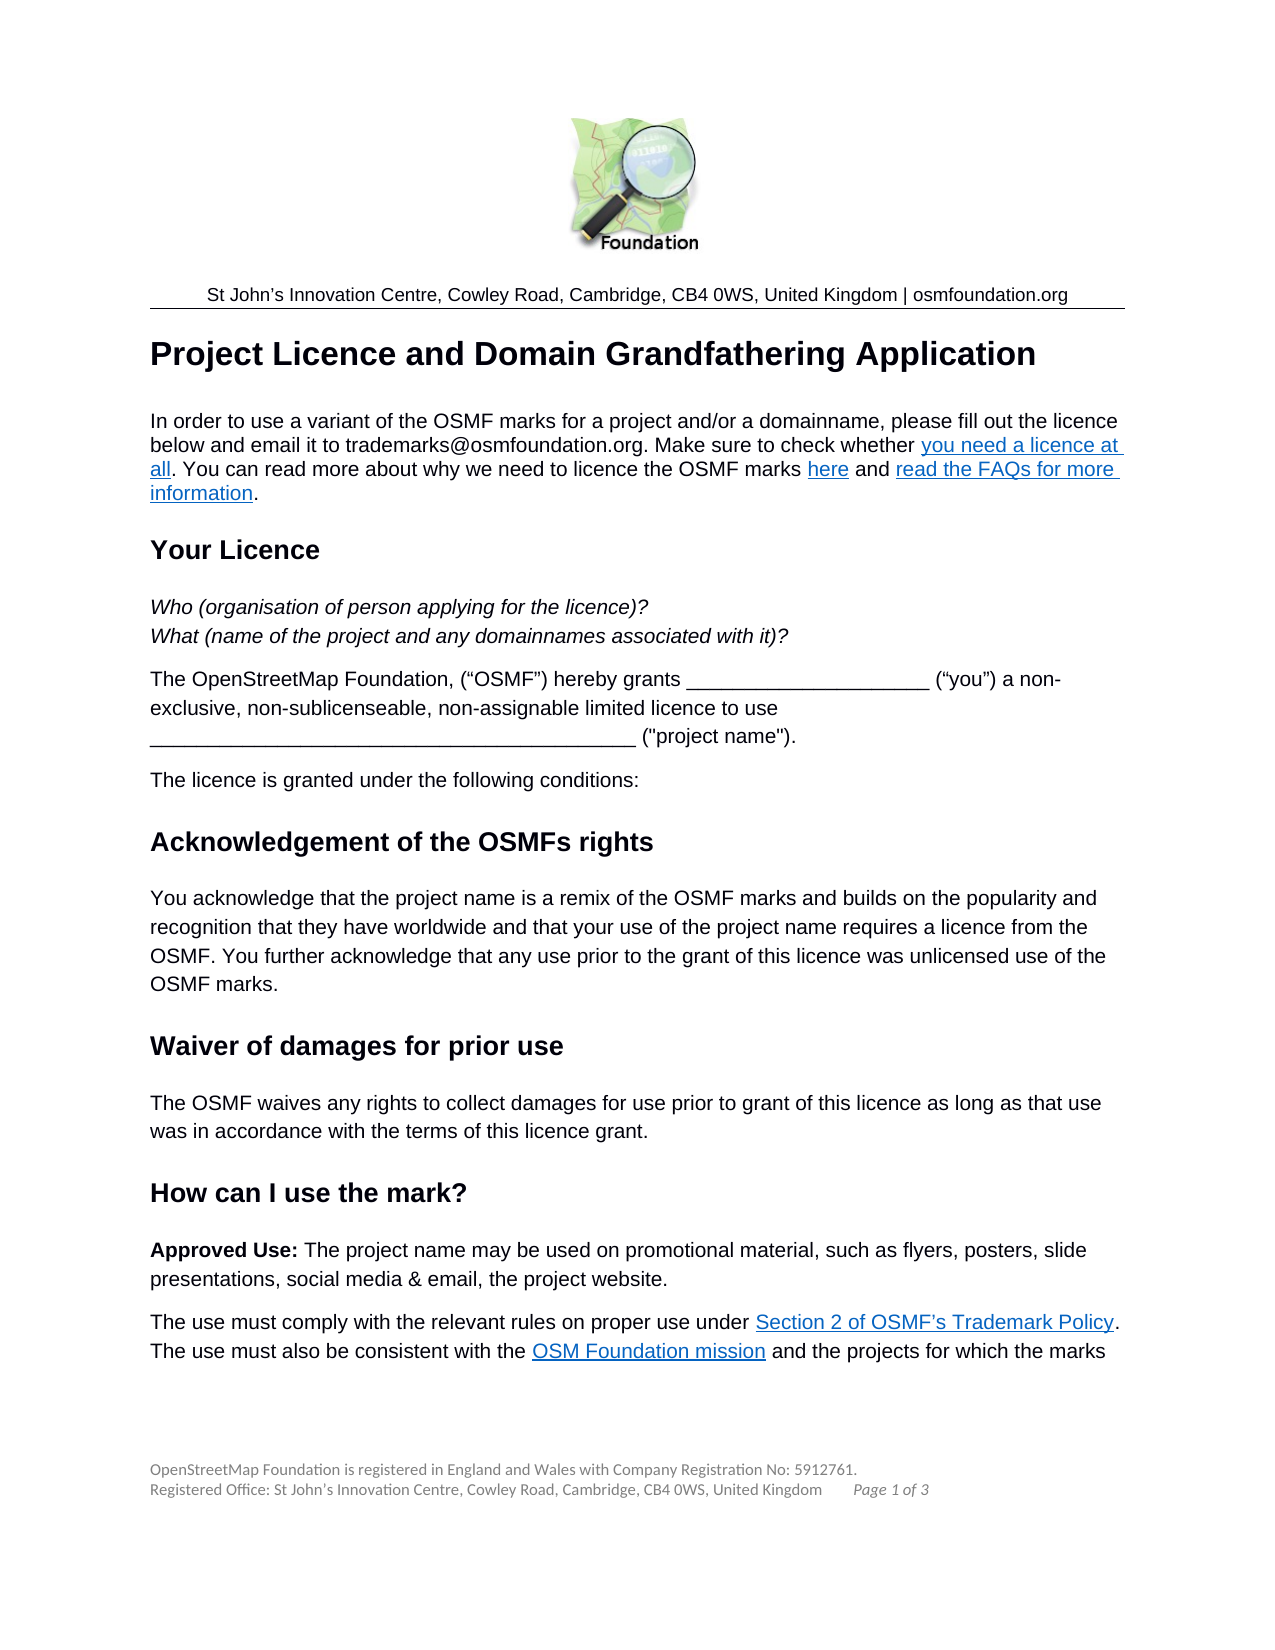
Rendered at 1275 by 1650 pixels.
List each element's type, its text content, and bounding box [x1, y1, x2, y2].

text The use must comply with the relevant rules on proper use under Section 2 of OSMF’s Trademark Policy. The use must also be consistent with the OSM Foundation mission and the projects for which the marks [150, 1310, 1125, 1362]
text The OpenStreetMap Foundation, (“OSMF”) hereby grants _____________________ (“you”) a non-exclusive, non-sublicenseable, non-assignable limited licence to use __________________________________________ ("project name"). [150, 667, 1125, 748]
picture [567, 118, 708, 258]
text St John’s Innovation Centre, Cowley Road, Cambridge, CB4 0WS, United Kingdom | osmfoundation.org [150, 284, 1125, 308]
text The OSMF waives any rights to collect damages for use prior to grant of this licence as long as that use was in accordance with the terms of this licence grant. [150, 1091, 1125, 1143]
text In order to use a variant of the OSMF marks for a project and/or a domainname, please fill out the licence below and email it to trademarks@osmfoundation.org. Make sure to check whether you need a licence at all. You can read more about why we need to licence the OSMF marks here and read the FAQs for more information. [150, 409, 1125, 505]
text Approved Use: The project name may be used on promotional material, such as flyers, posters, slide presentations, social media & email, the project website. [150, 1238, 1125, 1290]
subtitle Your Licence [150, 534, 1125, 566]
text The licence is granted under the following conditions: [150, 768, 1125, 792]
subtitle Project Licence and Domain Grandfathering Application [150, 334, 1125, 373]
text Who (organisation of person applying for the licence)? What (name of the project and any domainnames associated with it)? [150, 595, 1125, 647]
subtitle Waiver of damages for prior use [150, 1030, 1125, 1061]
subtitle How can I use the mark? [150, 1177, 1125, 1208]
subtitle Acknowledgement of the OSMFs rights [150, 826, 1125, 857]
text You acknowledge that the project name is a remix of the OSMF marks and builds on the popularity and recognition that they have worldwide and that your use of the project name requires a licence from the OSMF. You further acknowledge that any use prior to the grant of this licence was unlicensed use of the OSMF marks. [150, 886, 1125, 996]
